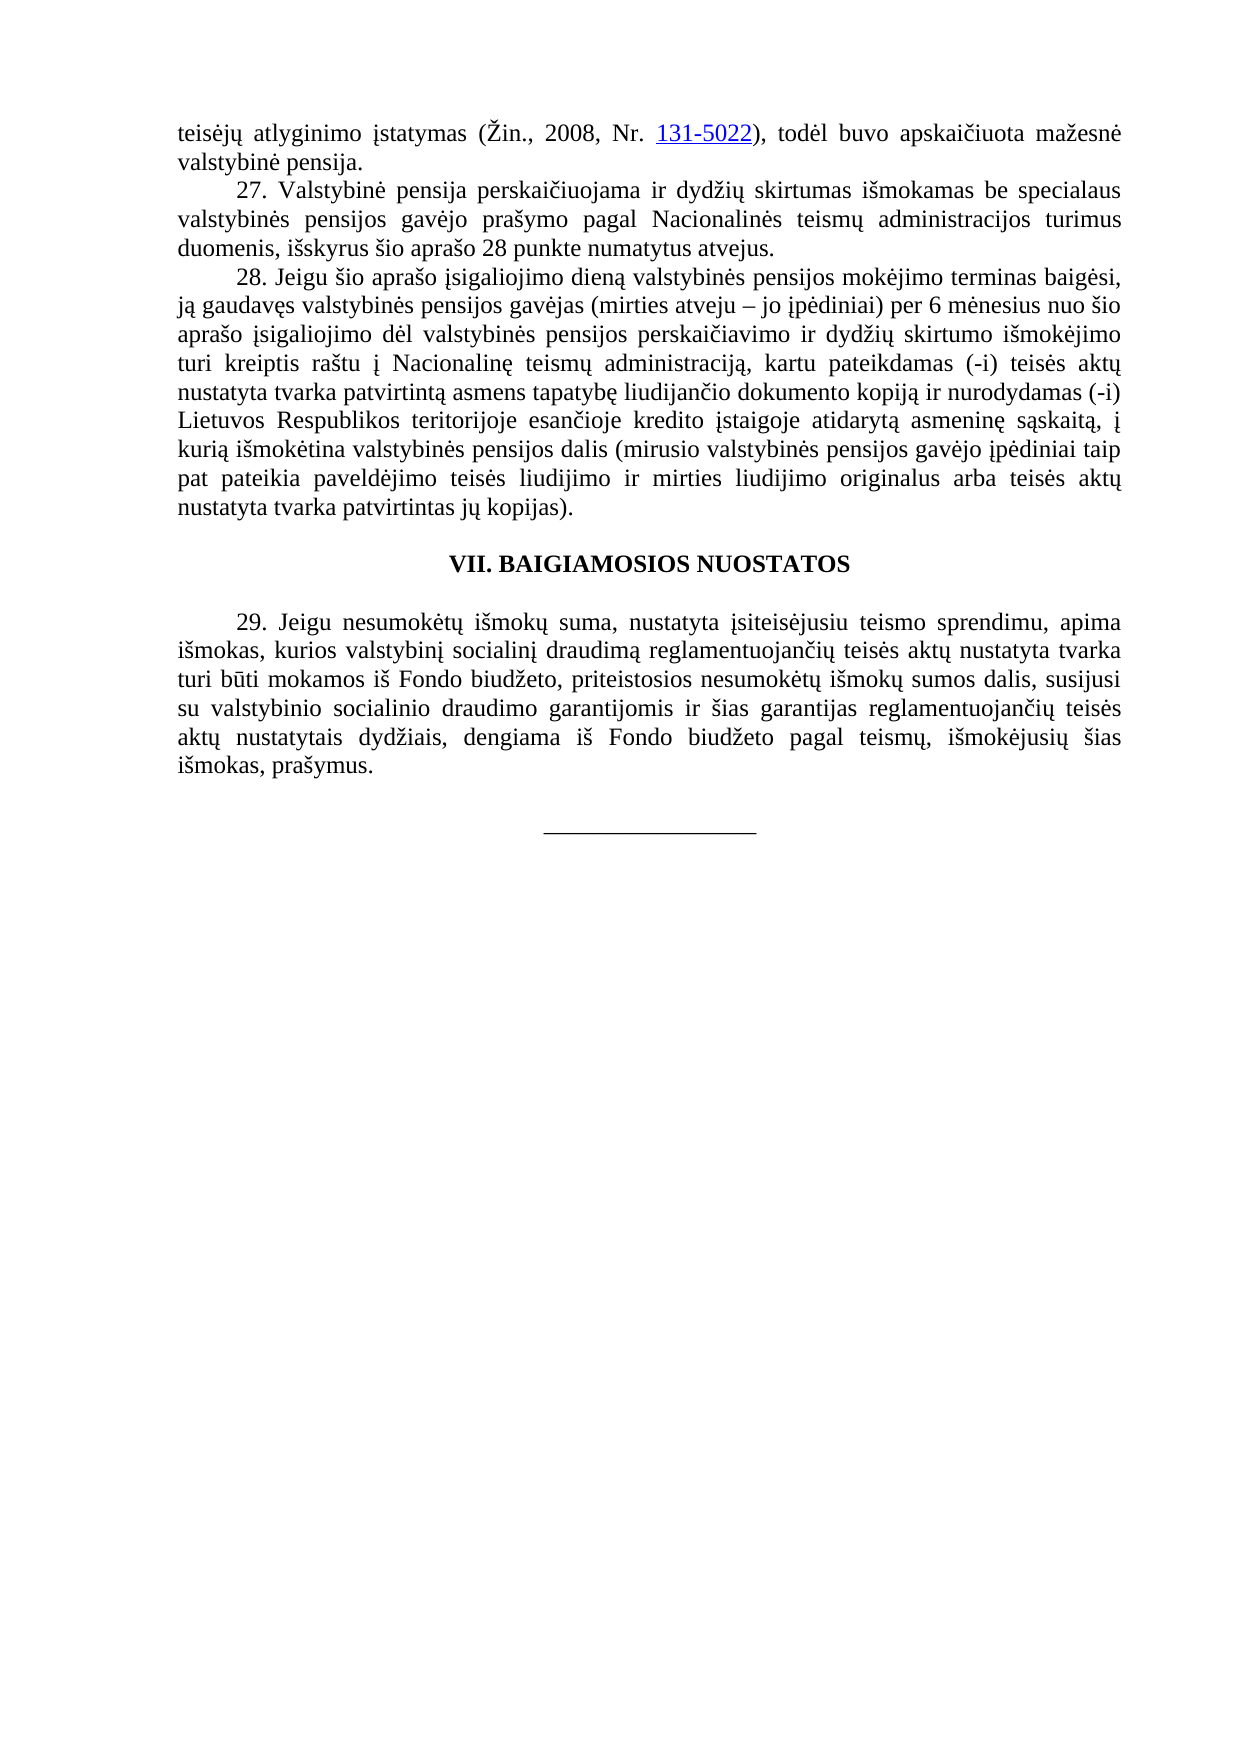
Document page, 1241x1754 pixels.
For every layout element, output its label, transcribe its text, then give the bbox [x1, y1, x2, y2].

text teisėjų atlyginimo įstatymas (Žin., 2008, Nr. 131-5022), todėl buvo apskaičiuota mažesnė valstybinė pensija. [177, 118, 1122, 176]
text 29. Jeigu nesumokėtų išmokų suma, nustatyta įsiteisėjusiu teismo sprendimu, apima išmokas, kurios valstybinį socialinį draudimą reglamentuojančių teisės aktų nustatyta tvarka turi būti mokamos iš Fondo biudžeto, priteistosios nesumokėtų išmokų sumos dalis, susijusi su valstybinio socialinio draudimo garantijomis ir šias garantijas reglamentuojančių teisės aktų nustatytais dydžiais, dengiama iš Fondo biudžeto pagal teismų, išmokėjusių šias išmokas, prašymus. [177, 607, 1122, 779]
text _________________ [177, 808, 1122, 837]
text 28. Jeigu šio aprašo įsigaliojimo dieną valstybinės pensijos mokėjimo terminas baigėsi, ją gaudavęs valstybinės pensijos gavėjas (mirties atveju – jo įpėdiniai) per 6 mėnesius nuo šio aprašo įsigaliojimo dėl valstybinės pensijos perskaičiavimo ir dydžių skirtumo išmokėjimo turi kreiptis raštu į Nacionalinę teismų administraciją, kartu pateikdamas (-i) teisės aktų nustatyta tvarka patvirtintą asmens tapatybę liudijančio dokumento kopiją ir nurodydamas (-i) Lietuvos Respublikos teritorijoje esančioje kredito įstaigoje atidarytą asmeninę sąskaitą, į kurią išmokėtina valstybinės pensijos dalis (mirusio valstybinės pensijos gavėjo įpėdiniai taip pat pateikia paveldėjimo teisės liudijimo ir mirties liudijimo originalus arba teisės aktų nustatyta tvarka patvirtintas jų kopijas). [177, 262, 1122, 521]
text VII. BAIGIAMOSIOS NUOSTATOS [177, 549, 1122, 578]
text 27. Valstybinė pensija perskaičiuojama ir dydžių skirtumas išmokamas be specialaus valstybinės pensijos gavėjo prašymo pagal Nacionalinės teismų administracijos turimus duomenis, išskyrus šio aprašo 28 punkte numatytus atvejus. [177, 176, 1122, 262]
